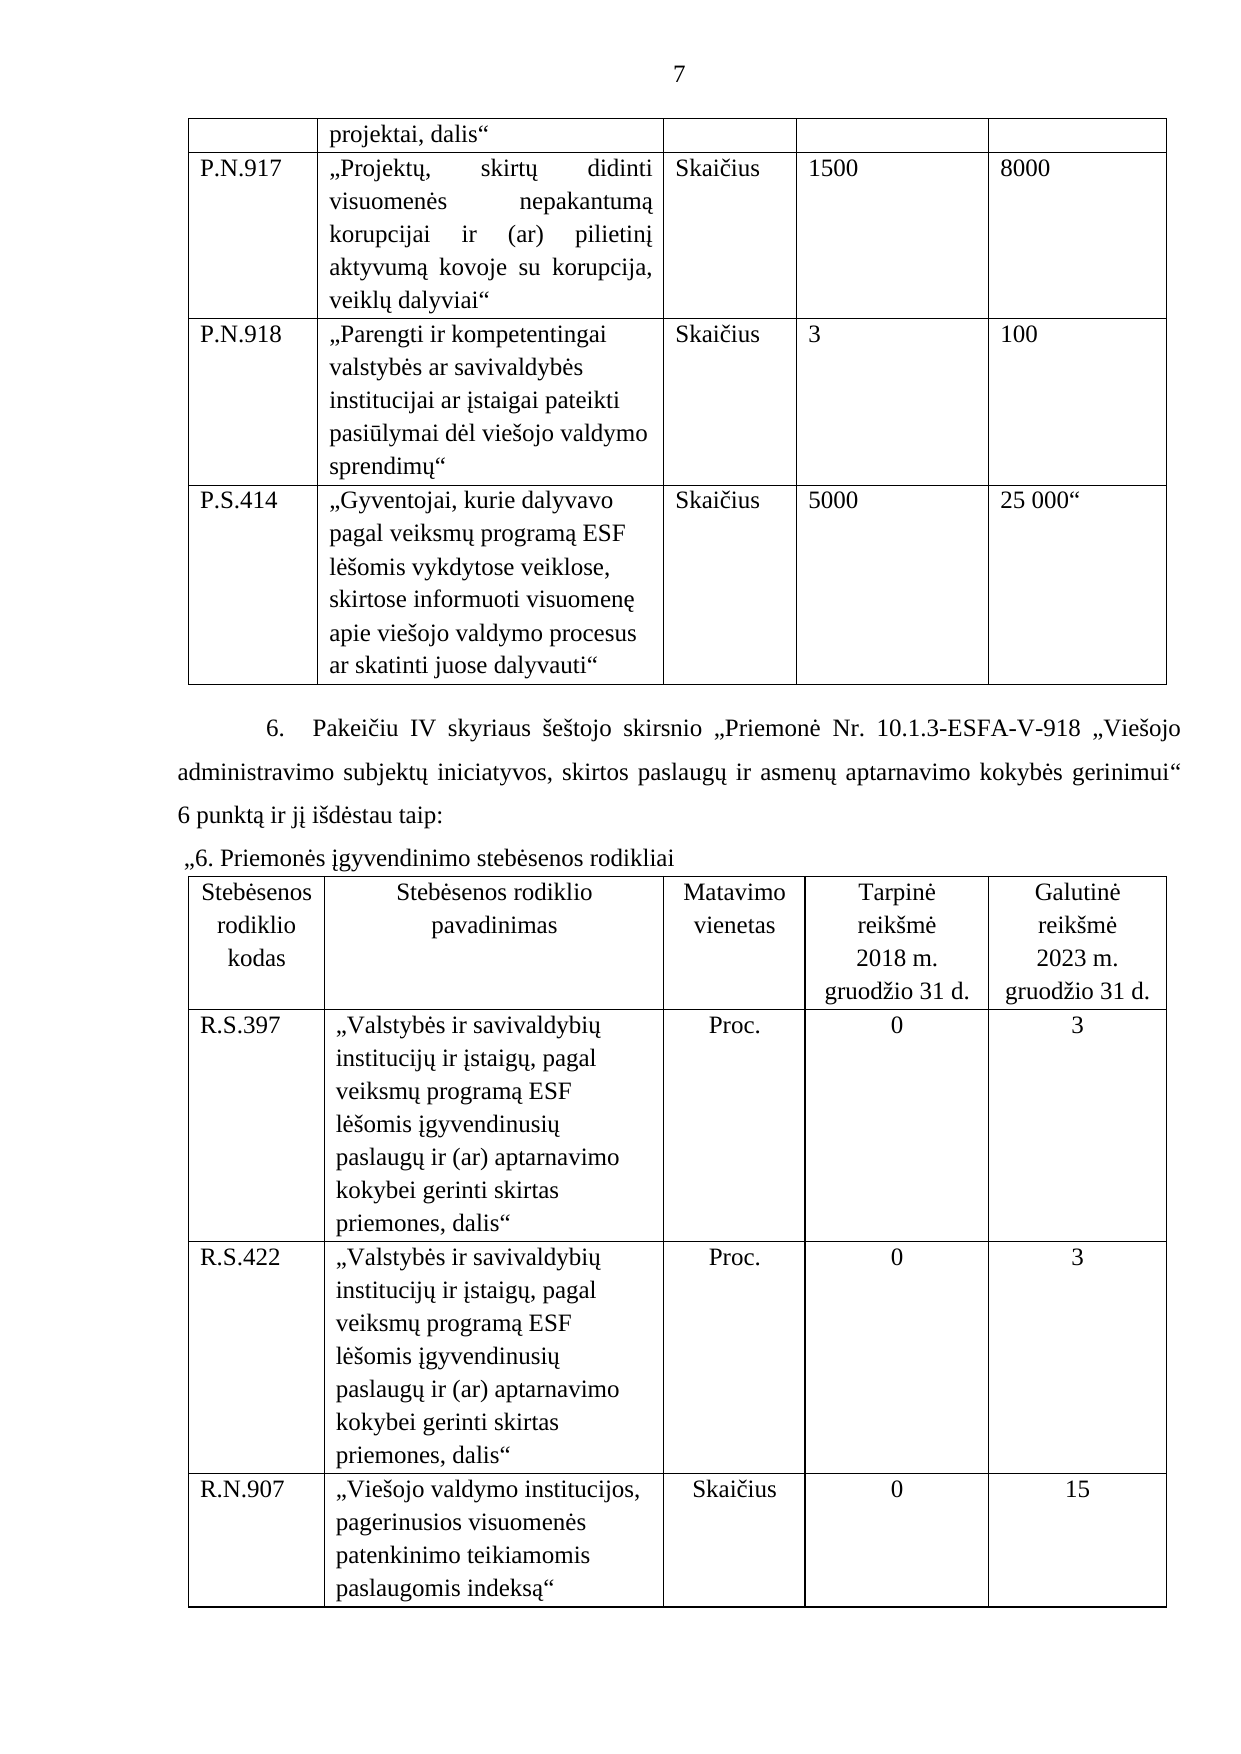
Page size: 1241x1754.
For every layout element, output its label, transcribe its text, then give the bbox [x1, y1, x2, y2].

table_cell Skaičius [664, 319, 796, 484]
table_cell 3 [989, 1010, 1166, 1241]
table_cell 0 [806, 1010, 988, 1241]
table_cell 3 [989, 1242, 1166, 1473]
table_cell „Gyventojai, kurie dalyvavo pagal veiksmų programą ESF lėšomis vykdytose veiklose, skirtose informuoti visuomenę apie viešojo valdymo procesus ar skatinti juose dalyvauti“ [318, 486, 663, 684]
table_cell R.N.907 [189, 1474, 324, 1606]
table_cell „Projektų, skirtų didinti visuomenės nepakantumą korupcijai ir (ar) pilietinį aktyvumą kovoje su korupcija, veiklų dalyviai“ [318, 153, 663, 318]
table_cell [797, 119, 988, 152]
table_header Matavimo vienetas [664, 877, 804, 1009]
table_cell „Parengti ir kompetentingai valstybės ar savivaldybės institucijai ar įstaigai pateikti pasiūlymai dėl viešojo valdymo sprendimų“ [318, 319, 663, 484]
table_cell 3 [797, 319, 988, 484]
table_header Stebėsenos rodiklio kodas [189, 877, 324, 1009]
table_cell 8000 [989, 153, 1166, 318]
table_cell „Viešojo valdymo institucijos, pagerinusios visuomenės patenkinimo teikiamomis paslaugomis indeksą“ [325, 1474, 663, 1606]
table_header Galutinė reikšmė 2023 m. gruodžio 31 d. [989, 877, 1166, 1009]
table_cell projektai, dalis“ [318, 119, 663, 152]
text 6. Pakeičiu IV skyriaus šeštojo skirsnio „Priemonė Nr. 10.1.3-ESFA-V-918 „Viešojo administravimo subjektų iniciatyvos, skirtos paslaugų ir asmenų aptarnavimo kokybės gerinimui“ 6 punktą ir jį išdėstau taip: [177, 713, 1181, 828]
table_cell [989, 119, 1166, 152]
table_cell 15 [989, 1474, 1166, 1606]
table_cell R.S.397 [189, 1010, 324, 1241]
table_header Stebėsenos rodiklio pavadinimas [325, 877, 663, 1009]
table_cell 0 [806, 1242, 988, 1473]
table_cell 0 [806, 1474, 988, 1606]
table_cell „Valstybės ir savivaldybių institucijų ir įstaigų, pagal veiksmų programą ESF lėšomis įgyvendinusių paslaugų ir (ar) aptarnavimo kokybei gerinti skirtas priemones, dalis“ [325, 1010, 663, 1241]
table_cell Skaičius [664, 153, 796, 318]
table_cell P.S.414 [189, 486, 317, 684]
table_cell 1500 [797, 153, 988, 318]
table_header Tarpinė reikšmė 2018 m. gruodžio 31 d. [806, 877, 988, 1009]
table_cell 25 000“ [989, 486, 1166, 684]
table_cell Skaičius [664, 486, 796, 684]
table_cell [189, 119, 317, 152]
table_cell P.N.917 [189, 153, 317, 318]
table_cell Proc. [664, 1242, 804, 1473]
table_cell 100 [989, 319, 1166, 484]
table_cell [664, 119, 796, 152]
table_cell „Valstybės ir savivaldybių institucijų ir įstaigų, pagal veiksmų programą ESF lėšomis įgyvendinusių paslaugų ir (ar) aptarnavimo kokybei gerinti skirtas priemones, dalis“ [325, 1242, 663, 1473]
table_cell Proc. [664, 1010, 804, 1241]
table_cell P.N.918 [189, 319, 317, 484]
table_cell R.S.422 [189, 1242, 324, 1473]
table_cell 5000 [797, 486, 988, 684]
table_cell Skaičius [664, 1474, 804, 1606]
text „6. Priemonės įgyvendinimo stebėsenos rodikliai [177, 843, 1181, 872]
